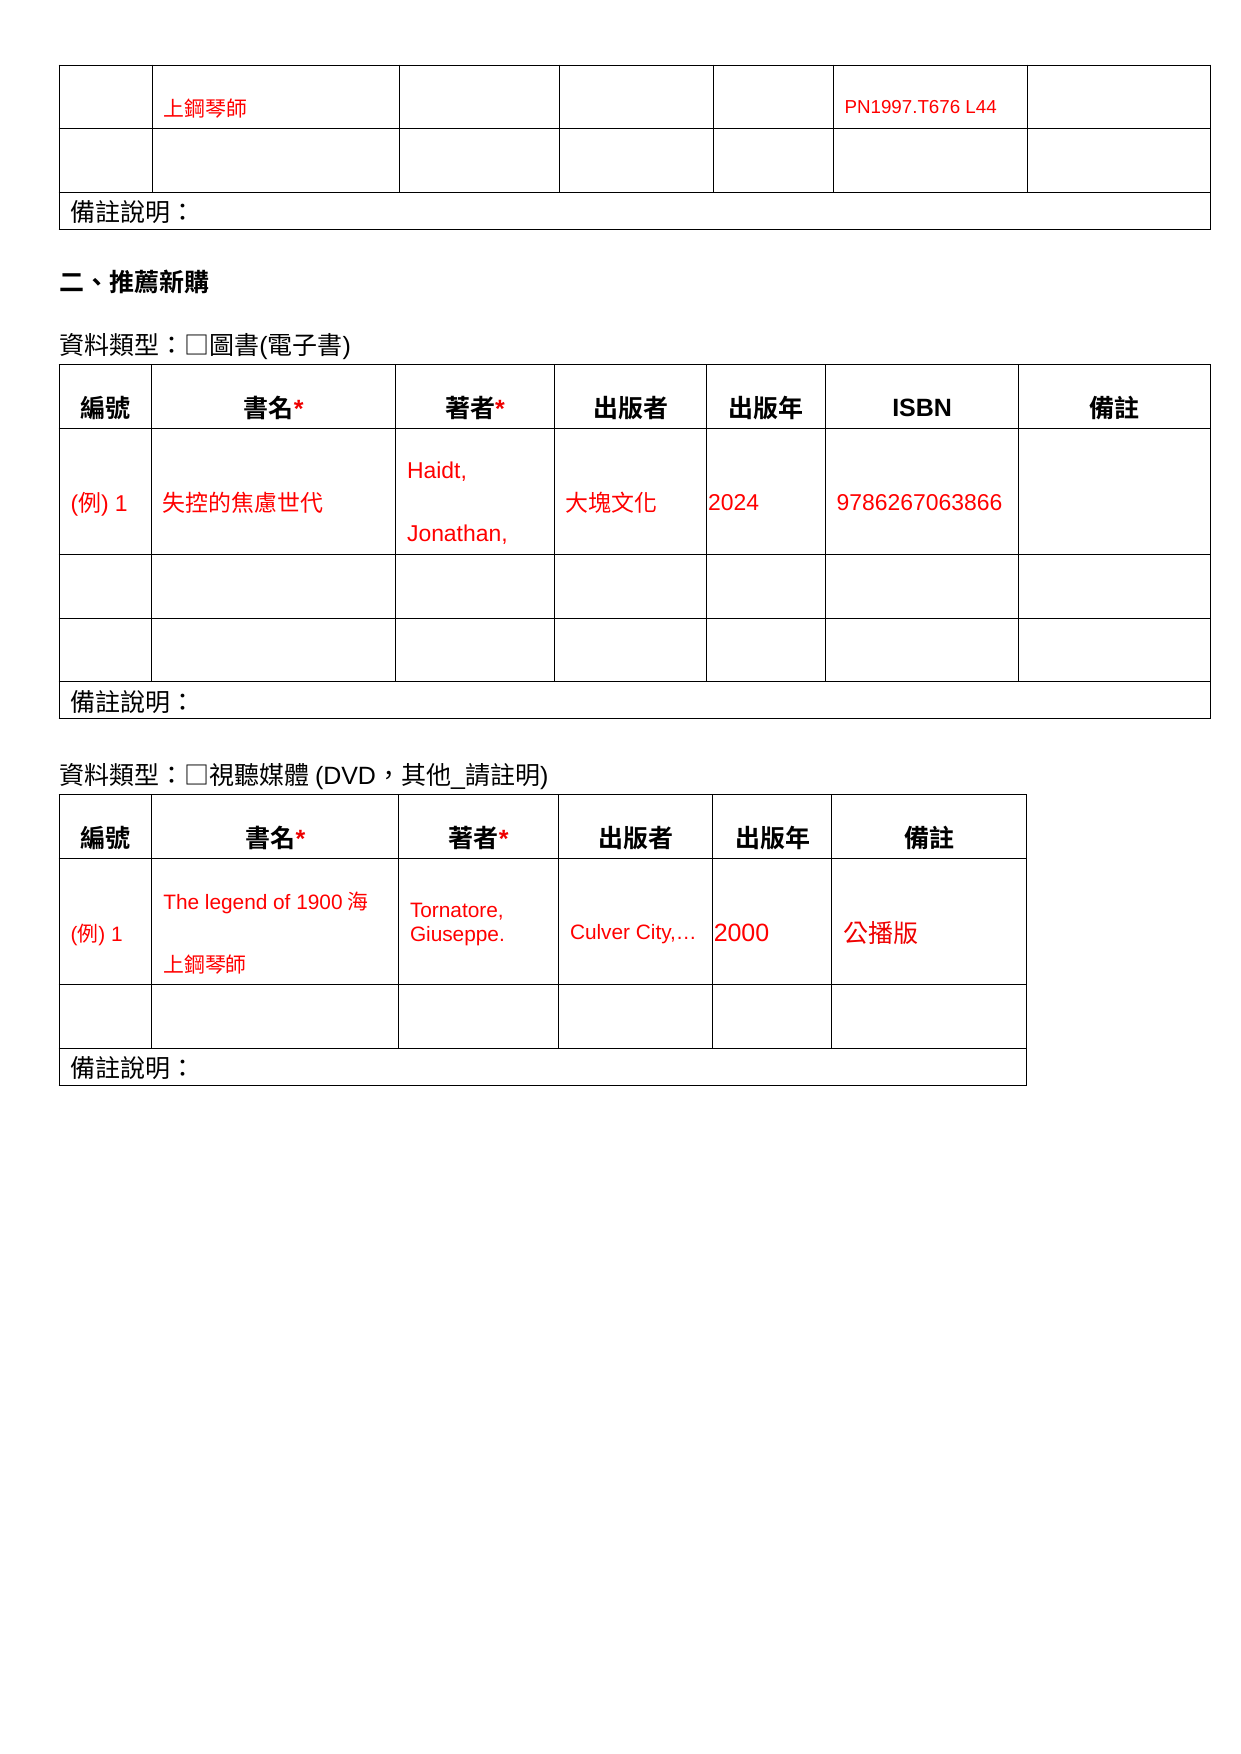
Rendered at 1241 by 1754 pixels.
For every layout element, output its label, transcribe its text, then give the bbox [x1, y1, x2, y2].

table_cell 備註說明： [60, 682, 1210, 718]
table_cell [60, 619, 151, 681]
table_header 編號 [60, 365, 151, 428]
table_cell [555, 555, 706, 617]
table_cell [1019, 429, 1210, 554]
table_cell [60, 66, 152, 128]
table_cell Culver City,… [559, 859, 712, 984]
table_cell 失控的焦慮世代 [152, 429, 395, 554]
table_cell [707, 555, 825, 617]
table_cell (例) 1 [60, 429, 151, 554]
table_header ISBN [826, 365, 1018, 428]
table_cell [834, 129, 1027, 192]
table_cell [1028, 66, 1210, 128]
table_cell Tornatore, Giuseppe. [399, 859, 558, 984]
table_cell PN1997.T676 L44 [834, 66, 1027, 128]
table_header 編號 [60, 795, 151, 858]
table_cell Haidt, Jonathan, [396, 429, 554, 554]
text 資料類型：□圖書(電子書) [59, 302, 1211, 364]
table_cell [152, 619, 395, 681]
table_cell 上鋼琴師 [153, 66, 399, 128]
table_header 書名* [152, 365, 395, 428]
table_cell [400, 66, 559, 128]
table_cell [152, 985, 398, 1047]
table_header 著者* [396, 365, 554, 428]
table_header 出版者 [555, 365, 706, 428]
table_cell 大塊文化 [555, 429, 706, 554]
table_cell [400, 129, 559, 192]
table_cell 備註說明： [60, 1049, 1026, 1085]
table_header 書名* [152, 795, 398, 858]
table_header 出版者 [559, 795, 712, 858]
table_header 著者* [399, 795, 558, 858]
table_cell [832, 985, 1026, 1047]
table_cell 備註說明： [60, 193, 1210, 229]
table_cell [152, 555, 395, 617]
table_cell [396, 555, 554, 617]
table_cell 2000 [713, 859, 831, 984]
text 二、推薦新購 [59, 239, 1211, 302]
table_cell The legend of 1900海上鋼琴師 [152, 859, 398, 984]
table_header 備註 [1019, 365, 1210, 428]
table_cell [826, 555, 1018, 617]
table_cell [1028, 129, 1210, 192]
table_cell [560, 66, 713, 128]
table_cell [60, 555, 151, 617]
text 資料類型：□視聽媒體 (DVD，其他_請註明) [59, 732, 1211, 794]
table_cell [396, 619, 554, 681]
table_cell [826, 619, 1018, 681]
table_cell [707, 619, 825, 681]
table_cell [60, 985, 151, 1047]
table_cell [559, 985, 712, 1047]
table_cell 2024 [707, 429, 825, 554]
table_cell [153, 129, 399, 192]
table_cell [713, 985, 831, 1047]
table_header 備註 [832, 795, 1026, 858]
table_cell [1019, 619, 1210, 681]
table_cell [714, 129, 833, 192]
table_cell [555, 619, 706, 681]
table_cell [1019, 555, 1210, 617]
table_header 出版年 [713, 795, 831, 858]
table_cell [399, 985, 558, 1047]
table_cell 9786267063866 [826, 429, 1018, 554]
table_cell [714, 66, 833, 128]
table_cell 公播版 [832, 859, 1026, 984]
table_cell [560, 129, 713, 192]
table_cell (例) 1 [60, 859, 151, 984]
table_cell [60, 129, 152, 192]
table_header 出版年 [707, 365, 825, 428]
